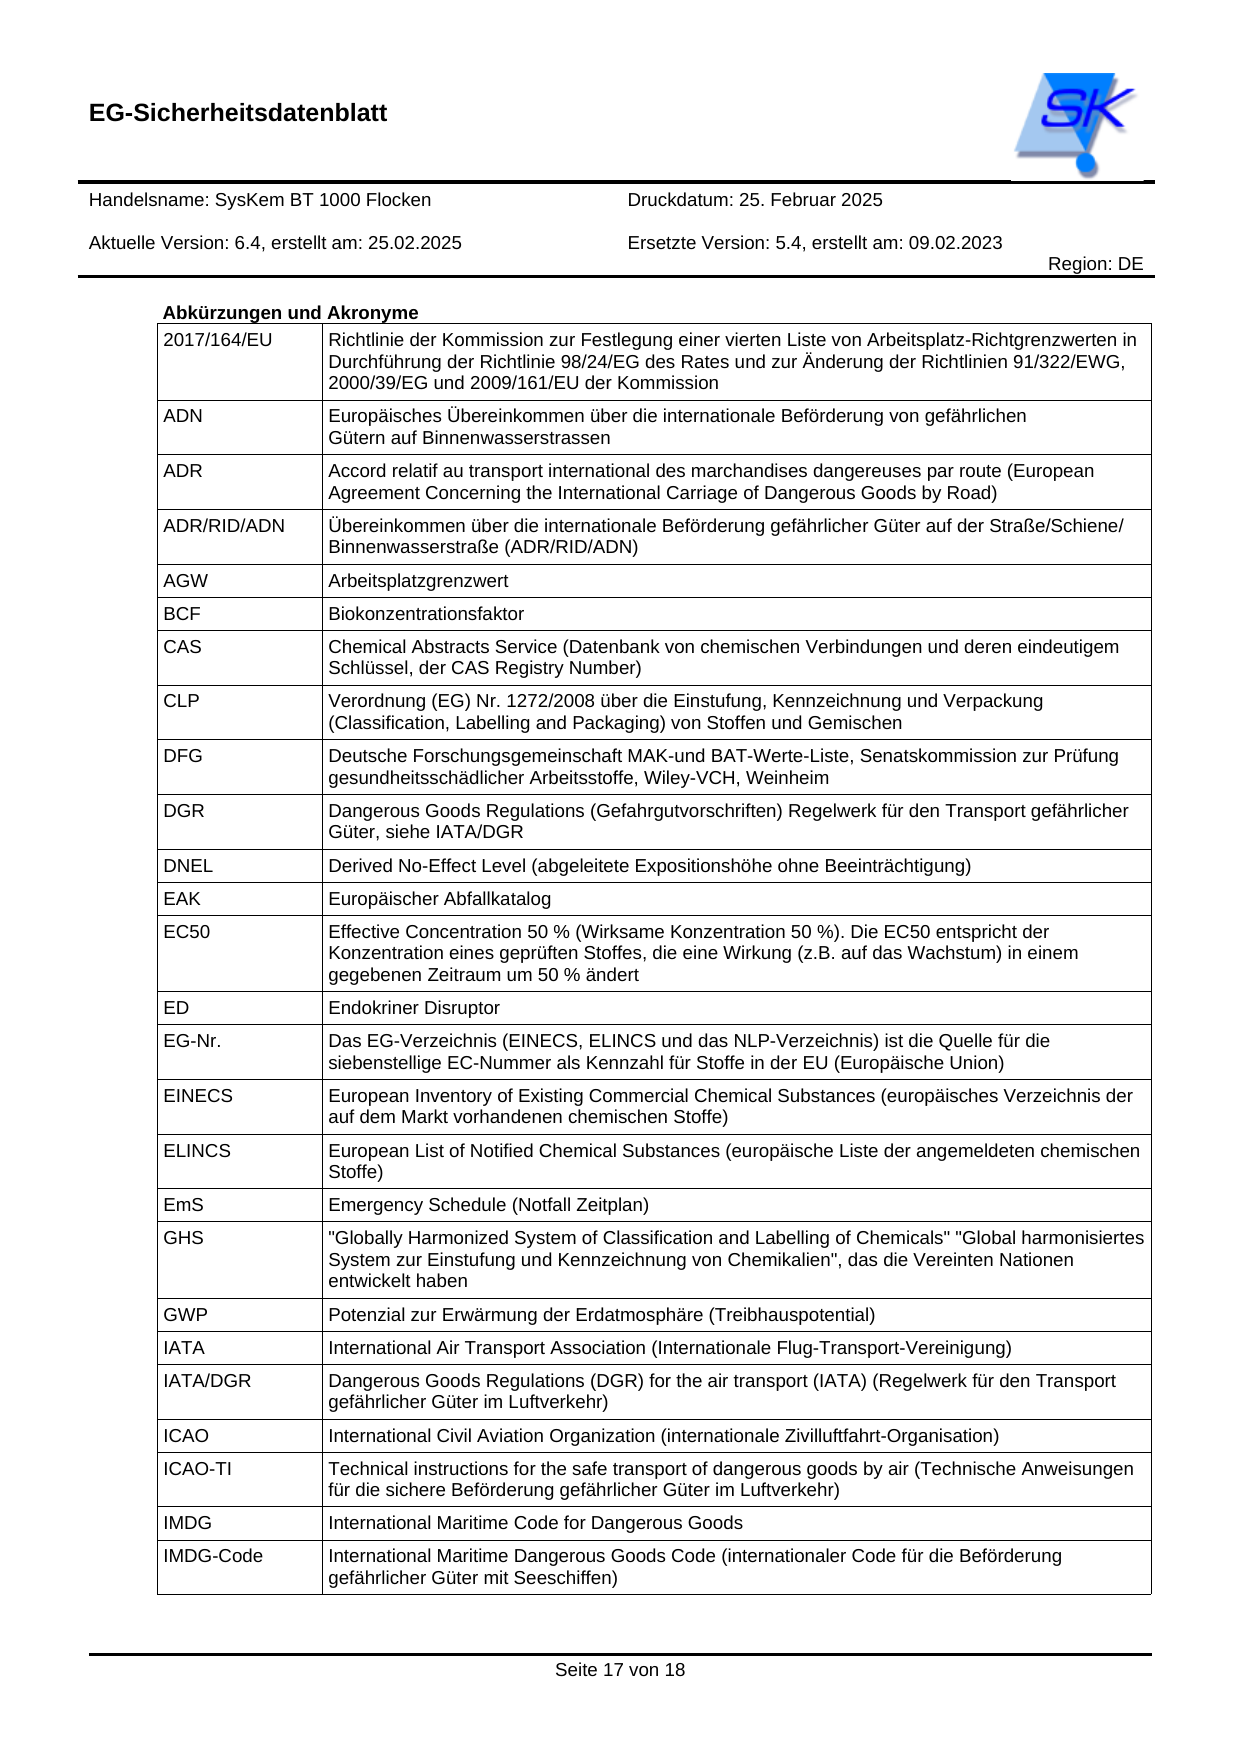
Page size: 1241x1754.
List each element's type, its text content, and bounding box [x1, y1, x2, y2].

table_cell EmS [158, 1189, 322, 1221]
table_cell EC50 [158, 916, 322, 991]
table_cell "Globally Harmonized System of Classification and Labelling of Chemicals" "Global harmonisiertes System zur Einstufung und Kennzeichnung von Chemikalien", das die Vereinten Nationen entwickelt haben [323, 1222, 1151, 1298]
table_cell AGW [158, 565, 322, 597]
table_cell ED [158, 992, 322, 1024]
table_cell GHS [158, 1222, 322, 1298]
table_cell Übereinkommen über die internationale Beförderung gefährlicher Güter auf der Straße/Schiene/ Binnenwasserstraße (ADR/RID/ADN) [323, 510, 1151, 563]
table_cell DGR [158, 795, 322, 848]
table_cell Potenzial zur Erwärmung der Erdatmosphäre (Treibhauspotential) [323, 1299, 1151, 1331]
table_cell ADR/RID/ADN [158, 510, 322, 563]
table_cell Europäischer Abfallkatalog [323, 883, 1151, 915]
table_cell International Civil Aviation Organization (internationale Zivilluftfahrt-Organisation) [323, 1420, 1151, 1452]
table_cell International Air Transport Association (Internationale Flug-Transport-Vereinigung) [323, 1332, 1151, 1364]
table_header Richtlinie der Kommission zur Festlegung einer vierten Liste von Arbeitsplatz-Richtgrenzwerten in Durchführung der Richtlinie 98/24/EG des Rates und zur Änderung der Richtlinien 91/322/EWG, 2000/39/EG und 2009/161/EU der Kommission [323, 324, 1151, 399]
table_cell Biokonzentrationsfaktor [323, 598, 1151, 630]
table_cell DFG [158, 740, 322, 794]
table_cell ICAO-TI [158, 1453, 322, 1506]
table_cell Chemical Abstracts Service (Datenbank von chemischen Verbindungen und deren eindeutigem Schlüssel, der CAS Registry Number) [323, 631, 1151, 684]
table_cell EAK [158, 883, 322, 915]
table_cell International Maritime Dangerous Goods Code (internationaler Code für die Beförderung gefährlicher Güter mit Seeschiffen) [323, 1541, 1151, 1594]
table_cell EINECS [158, 1080, 322, 1133]
table_cell Effective Concentration 50 % (Wirksame Konzentration 50 %). Die EC50 entspricht der Konzentration eines geprüften Stoffes, die eine Wirkung (z.B. auf das Wachstum) in einem gegebenen Zeitraum um 50 % ändert [323, 916, 1151, 991]
table_cell BCF [158, 598, 322, 630]
table_cell IATA/DGR [158, 1365, 322, 1418]
table_cell ADR [158, 455, 322, 509]
table_cell Verordnung (EG) Nr. 1272/2008 über die Einstufung, Kennzeichnung und Verpackung (Classification, Labelling and Packaging) von Stoffen und Gemischen [323, 686, 1151, 739]
table_cell Europäisches Übereinkommen über die internationale Beförderung von gefährlichen Gütern auf Binnenwasserstrassen [323, 401, 1151, 454]
table_header 2017/164/EU [158, 324, 322, 399]
table_cell Das EG-Verzeichnis (EINECS, ELINCS und das NLP-Verzeichnis) ist die Quelle für die siebenstellige EC-Nummer als Kennzahl für Stoffe in der EU (Europäische Union) [323, 1025, 1151, 1079]
table_cell Dangerous Goods Regulations (Gefahrgutvorschriften) Regelwerk für den Transport gefährlicher Güter, siehe IATA/DGR [323, 795, 1151, 848]
table_cell GWP [158, 1299, 322, 1331]
table_cell ELINCS [158, 1135, 322, 1188]
table_cell DNEL [158, 850, 322, 882]
table_cell International Maritime Code for Dangerous Goods [323, 1507, 1151, 1539]
table_cell CLP [158, 686, 322, 739]
text Abkürzungen und Akronyme [89, 302, 1152, 323]
table_cell Derived No-Effect Level (abgeleitete Expositionshöhe ohne Beeinträchtigung) [323, 850, 1151, 882]
table_cell European Inventory of Existing Commercial Chemical Substances (europäisches Verzeichnis der auf dem Markt vorhandenen chemischen Stoffe) [323, 1080, 1151, 1133]
table_cell Dangerous Goods Regulations (DGR) for the air transport (IATA) (Regelwerk für den Transport gefährlicher Güter im Luftverkehr) [323, 1365, 1151, 1418]
table_cell Emergency Schedule (Notfall Zeitplan) [323, 1189, 1151, 1221]
table_cell Technical instructions for the safe transport of dangerous goods by air (Technische Anweisungen für die sichere Beförderung gefährlicher Güter im Luftverkehr) [323, 1453, 1151, 1506]
table_cell ADN [158, 401, 322, 454]
table_cell IMDG-Code [158, 1541, 322, 1594]
table_cell European List of Notified Chemical Substances (europäische Liste der angemeldeten chemischen Stoffe) [323, 1135, 1151, 1188]
table_cell EG-Nr. [158, 1025, 322, 1079]
picture [1011, 73, 1144, 181]
table_cell ICAO [158, 1420, 322, 1452]
table_cell IMDG [158, 1507, 322, 1539]
table_cell Deutsche Forschungsgemeinschaft MAK-und BAT-Werte-Liste, Senatskommission zur Prüfung gesundheitsschädlicher Arbeitsstoffe, Wiley-VCH, Weinheim [323, 740, 1151, 794]
table_cell IATA [158, 1332, 322, 1364]
table_cell Endokriner Disruptor [323, 992, 1151, 1024]
table_cell Arbeitsplatzgrenzwert [323, 565, 1151, 597]
table_cell Accord relatif au transport international des marchandises dangereuses par route (European Agreement Concerning the International Carriage of Dangerous Goods by Road) [323, 455, 1151, 509]
table_cell CAS [158, 631, 322, 684]
